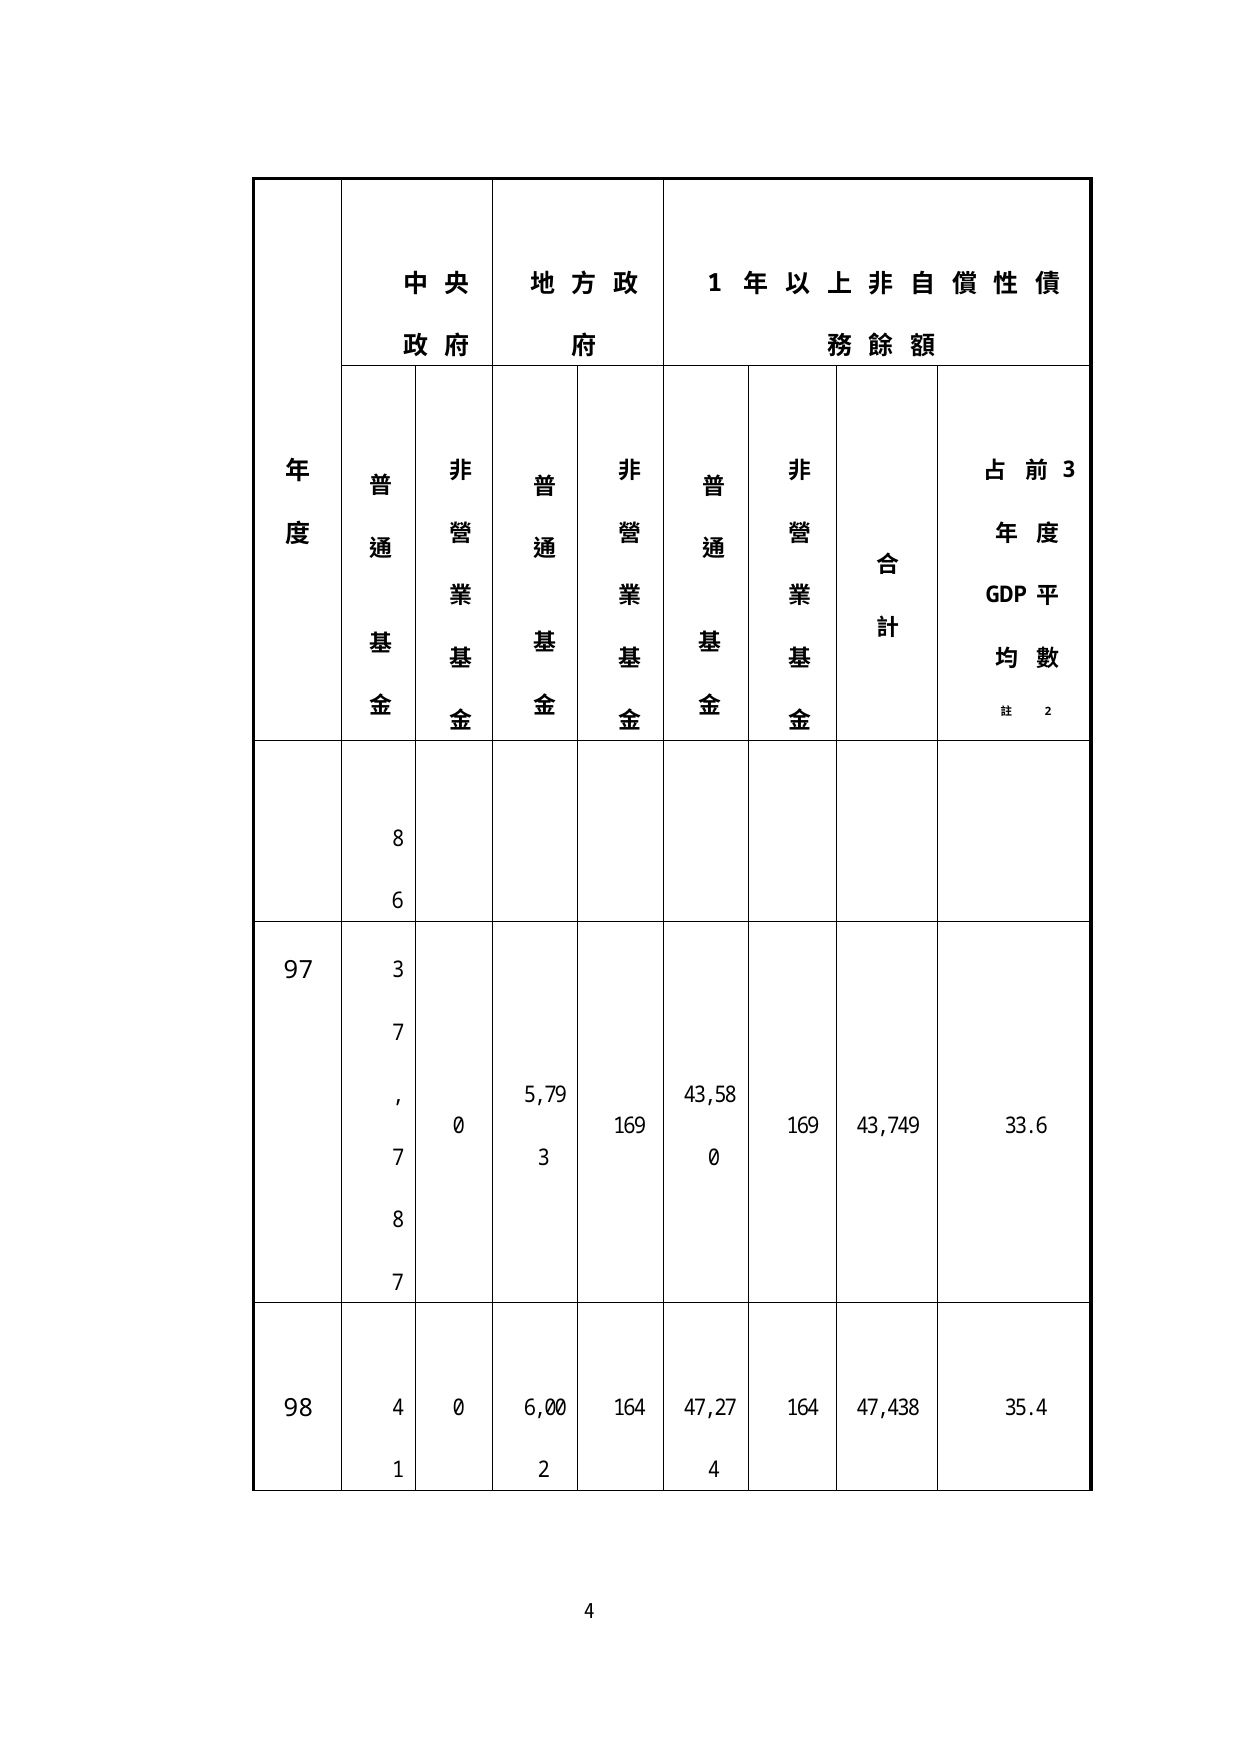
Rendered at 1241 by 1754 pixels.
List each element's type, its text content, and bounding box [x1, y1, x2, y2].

table_cell 普通 基金 [493, 366, 577, 740]
table_cell 非營業基金 [578, 366, 663, 740]
table_cell 6,002 [493, 1303, 577, 1490]
table_header 地方政府 [493, 180, 663, 365]
table_cell 97 [255, 922, 341, 1302]
table_cell 合 計 [837, 366, 937, 740]
table_cell 169 [749, 922, 836, 1302]
table_cell 5,793 [493, 922, 577, 1302]
table_cell [255, 741, 341, 921]
table_cell 41 [342, 1303, 415, 1490]
table_cell [749, 741, 836, 921]
table_cell [664, 741, 748, 921]
table_cell [938, 741, 1089, 921]
table_cell 33.6 [938, 922, 1089, 1302]
table_cell 0 [416, 922, 492, 1302]
table_cell [578, 741, 663, 921]
table_cell 47,274 [664, 1303, 748, 1490]
table_cell 0 [416, 1303, 492, 1490]
table_cell [493, 741, 577, 921]
table_cell 164 [749, 1303, 836, 1490]
table_cell 86 [342, 741, 415, 921]
table_header 中央政府 [342, 180, 492, 365]
table_cell 98 [255, 1303, 341, 1490]
table_cell 普通 基金 [342, 366, 415, 740]
table_cell 37,787 [342, 922, 415, 1302]
table_cell 35.4 [938, 1303, 1089, 1490]
table_cell 43,580 [664, 922, 748, 1302]
table_cell 非營業基金 [416, 366, 492, 740]
table_cell 43,749 [837, 922, 937, 1302]
table_cell [416, 741, 492, 921]
table_cell 169 [578, 922, 663, 1302]
table_cell 普通 基金 [664, 366, 748, 740]
table_cell 占前3年度GDP平均數註2 [938, 366, 1089, 740]
table_header 1年以上非自償性債務餘額 [664, 180, 1089, 365]
table_cell [837, 741, 937, 921]
table_cell 非營業基金 [749, 366, 836, 740]
table_cell 164 [578, 1303, 663, 1490]
table_header 年度 [255, 180, 341, 740]
table_cell 47,438 [837, 1303, 937, 1490]
